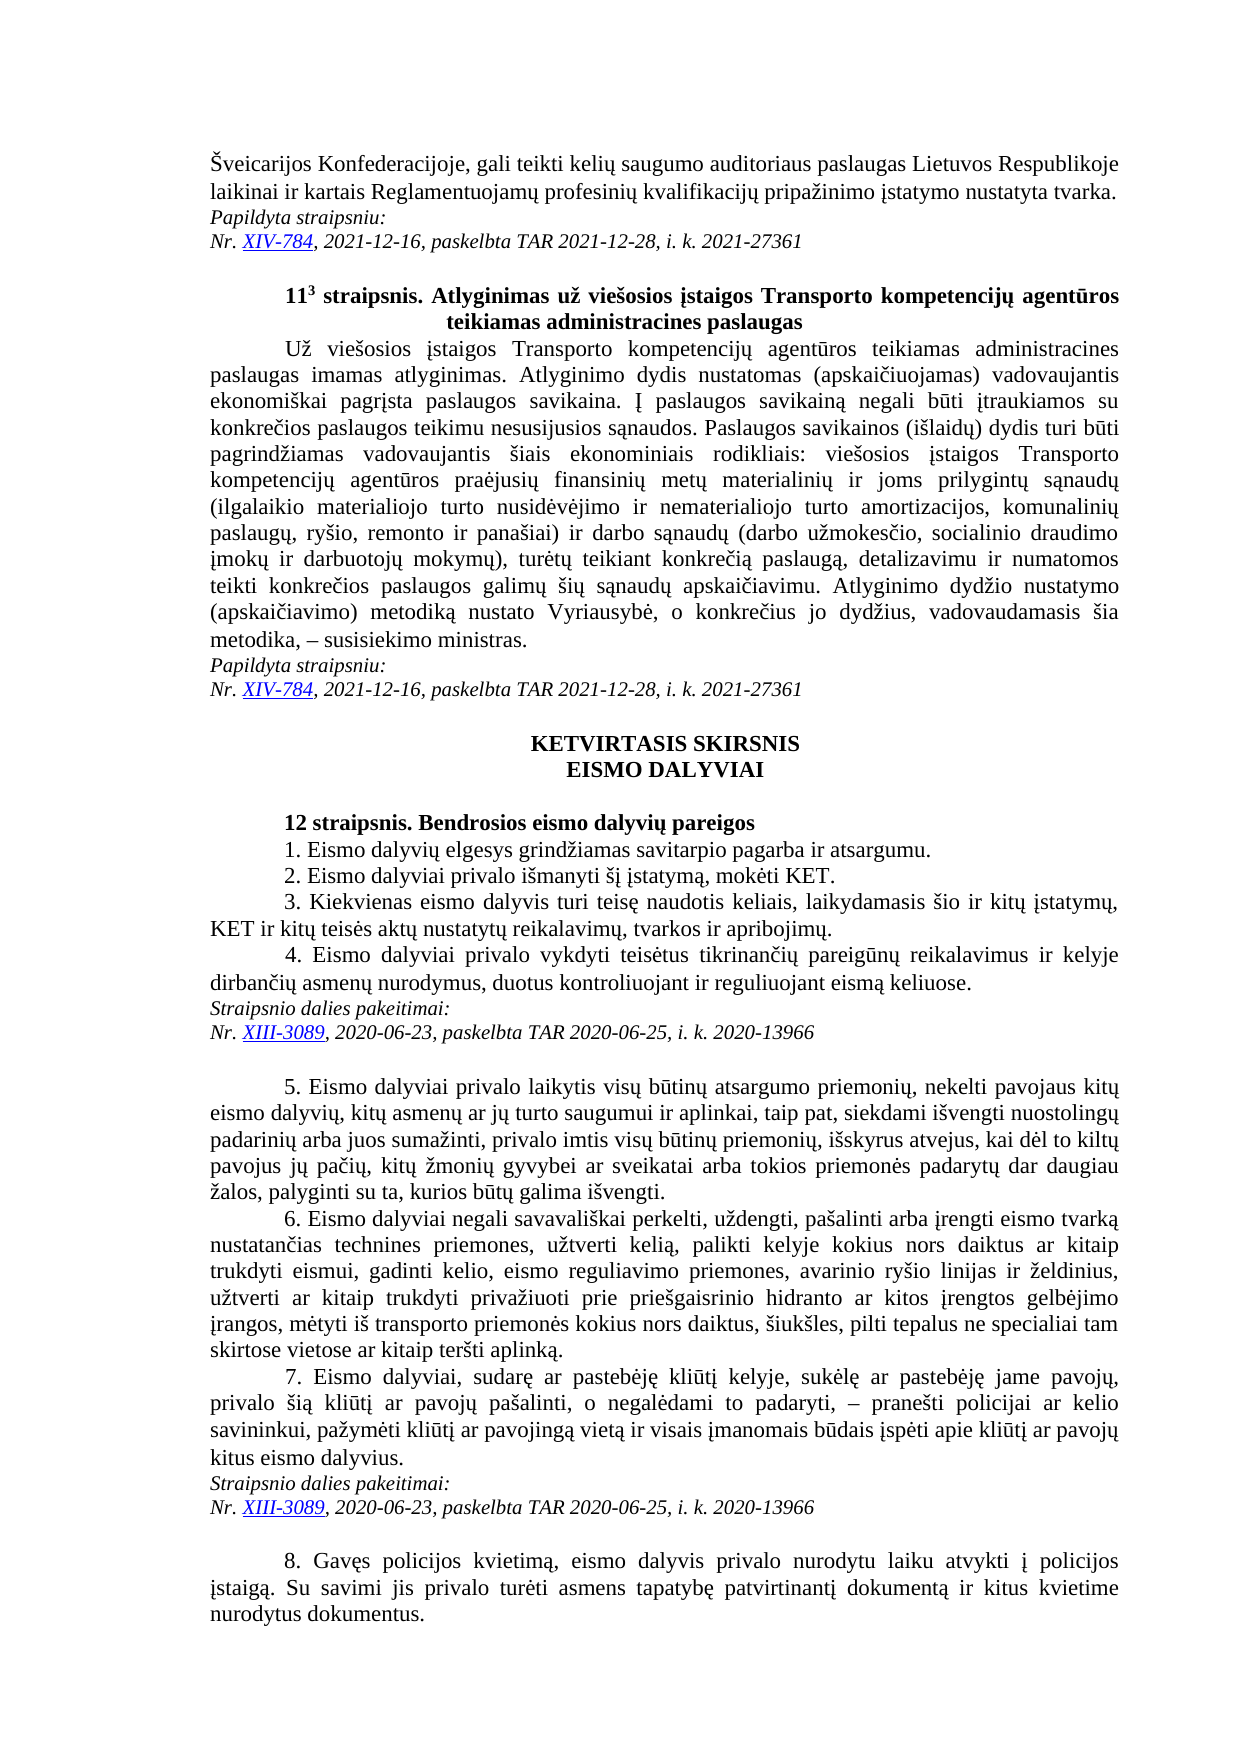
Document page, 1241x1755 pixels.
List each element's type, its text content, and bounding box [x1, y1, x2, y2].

text 4. Eismo dalyviai privalo vykdyti teisėtus tikrinančių pareigūnų reikalavimus ir kelyje dirbančių asmenų nurodymus, duotus kontroliuojant ir reguliuojant eismą keliuose. [210, 941, 1120, 996]
text 12 straipsnis. Bendrosios eismo dalyvių pareigos [210, 809, 1120, 836]
text Šveicarijos Konfederacijoje, gali teikti kelių saugumo auditoriaus paslaugas Lietuvos Respublikoje laikinai ir kartais Reglamentuojamų profesinių kvalifikacijų pripažinimo įstatymo nustatyta tvarka. [210, 150, 1120, 205]
text Straipsnio dalies pakeitimai: [210, 996, 1120, 1020]
text Straipsnio dalies pakeitimai: [210, 1471, 1120, 1495]
text 6. Eismo dalyviai negali savavališkai perkelti, uždengti, pašalinti arba įrengti eismo tvarką nustatančias technines priemones, užtverti kelią, palikti kelyje kokius nors daiktus ar kitaip trukdyti eismui, gadinti kelio, eismo reguliavimo priemones, avarinio ryšio linijas ir želdinius, užtverti ar kitaip trukdyti privažiuoti prie priešgaisrinio hidranto ar kitos įrengtos gelbėjimo įrangos, mėtyti iš transporto priemonės kokius nors daiktus, šiukšles, pilti tepalus ne specialiai tam skirtose vietose ar kitaip teršti aplinką. [210, 1205, 1120, 1363]
text Nr. XIII-3089, 2020-06-23, paskelbta TAR 2020-06-25, i. k. 2020-13966 [210, 1020, 1120, 1044]
text 3. Kiekvienas eismo dalyvis turi teisę naudotis keliais, laikydamasis šio ir kitų įstatymų, KET ir kitų teisės aktų nustatytų reikalavimų, tvarkos ir apribojimų. [210, 888, 1120, 941]
text Už viešosios įstaigos Transporto kompetencijų agentūros teikiamas administracines paslaugas imamas atlyginimas. Atlyginimo dydis nustatomas (apskaičiuojamas) vadovaujantis ekonomiškai pagrįsta paslaugos savikaina. Į paslaugos savikainą negali būti įtraukiamos su konkrečios paslaugos teikimu nesusijusios sąnaudos. Paslaugos savikainos (išlaidų) dydis turi būti pagrindžiamas vadovaujantis šiais ekonominiais rodikliais: viešosios įstaigos Transporto kompetencijų agentūros praėjusių finansinių metų materialinių ir joms prilygintų sąnaudų (ilgalaikio materialiojo turto nusidėvėjimo ir nematerialiojo turto amortizacijos, komunalinių paslaugų, ryšio, remonto ir panašiai) ir darbo sąnaudų (darbo užmokesčio, socialinio draudimo įmokų ir darbuotojų mokymų), turėtų teikiant konkrečią paslaugą, detalizavimu ir numatomos teikti konkrečios paslaugos galimų šių sąnaudų apskaičiavimu. Atlyginimo dydžio nustatymo (apskaičiavimo) metodiką nustato Vyriausybė, o konkrečius jo dydžius, vadovaudamasis šia metodika, – susisiekimo ministras. [210, 335, 1120, 653]
text 2. Eismo dalyviai privalo išmanyti šį įstatymą, mokėti KET. [210, 862, 1120, 888]
text 8. Gavęs policijos kvietimą, eismo dalyvis privalo nurodytu laiku atvykti į policijos įstaigą. Su savimi jis privalo turėti asmens tapatybę patvirtinantį dokumentą ir kitus kvietime nurodytus dokumentus. [210, 1548, 1120, 1627]
text Nr. XIII-3089, 2020-06-23, paskelbta TAR 2020-06-25, i. k. 2020-13966 [210, 1495, 1120, 1519]
text 5. Eismo dalyviai privalo laikytis visų būtinų atsargumo priemonių, nekelti pavojaus kitų eismo dalyvių, kitų asmenų ar jų turto saugumui ir aplinkai, taip pat, siekdami išvengti nuostolingų padarinių arba juos sumažinti, privalo imtis visų būtinų priemonių, išskyrus atvejus, kai dėl to kiltų pavojus jų pačių, kitų žmonių gyvybei ar sveikatai arba tokios priemonės padarytų dar daugiau žalos, palyginti su ta, kurios būtų galima išvengti. [210, 1073, 1120, 1205]
text 113 straipsnis. Atlyginimas už viešosios įstaigos Transporto kompetencijų agentūros teikiamas administracines paslaugas [285, 282, 1120, 335]
text KETVIRTASIS SKIRSNIS [210, 730, 1120, 757]
text Nr. XIV-784, 2021-12-16, paskelbta TAR 2021-12-28, i. k. 2021-27361 [210, 677, 1120, 701]
text Papildyta straipsniu: [210, 653, 1120, 677]
text 1. Eismo dalyvių elgesys grindžiamas savitarpio pagarba ir atsargumu. [210, 836, 1120, 862]
text Nr. XIV-784, 2021-12-16, paskelbta TAR 2021-12-28, i. k. 2021-27361 [210, 229, 1120, 253]
text Papildyta straipsniu: [210, 205, 1120, 229]
text EISMO DALYVIAI [210, 757, 1120, 783]
text 7. Eismo dalyviai, sudarę ar pastebėję kliūtį kelyje, sukėlę ar pastebėję jame pavojų, privalo šią kliūtį ar pavojų pašalinti, o negalėdami to padaryti, – pranešti policijai ar kelio savininkui, pažymėti kliūtį ar pavojingą vietą ir visais įmanomais būdais įspėti apie kliūtį ar pavojų kitus eismo dalyvius. [210, 1363, 1120, 1471]
